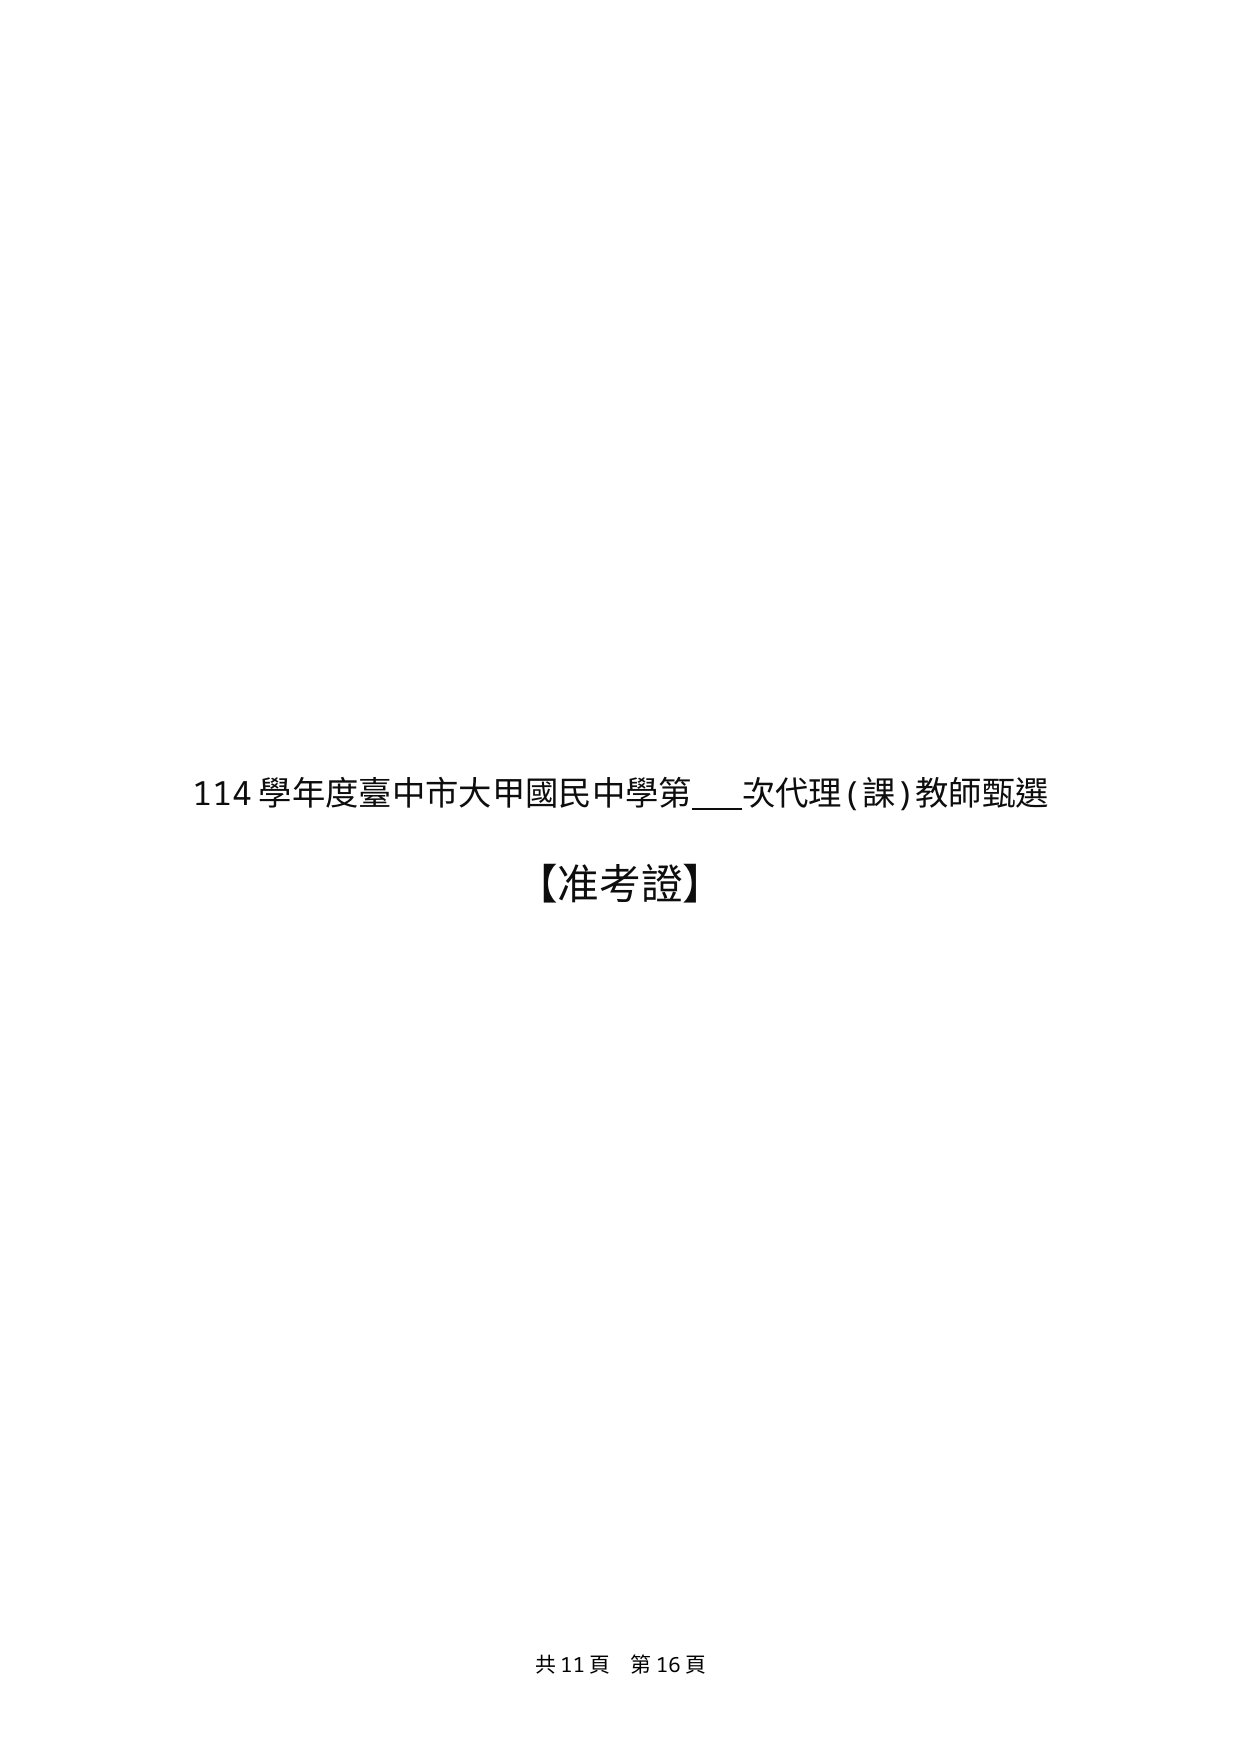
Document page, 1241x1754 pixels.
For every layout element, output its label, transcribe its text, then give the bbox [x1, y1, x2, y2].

text 114學年度臺中市大甲國民中學第 次代理(課)教師甄選 [118, 749, 1122, 811]
text 【准考證】 [118, 840, 1122, 902]
